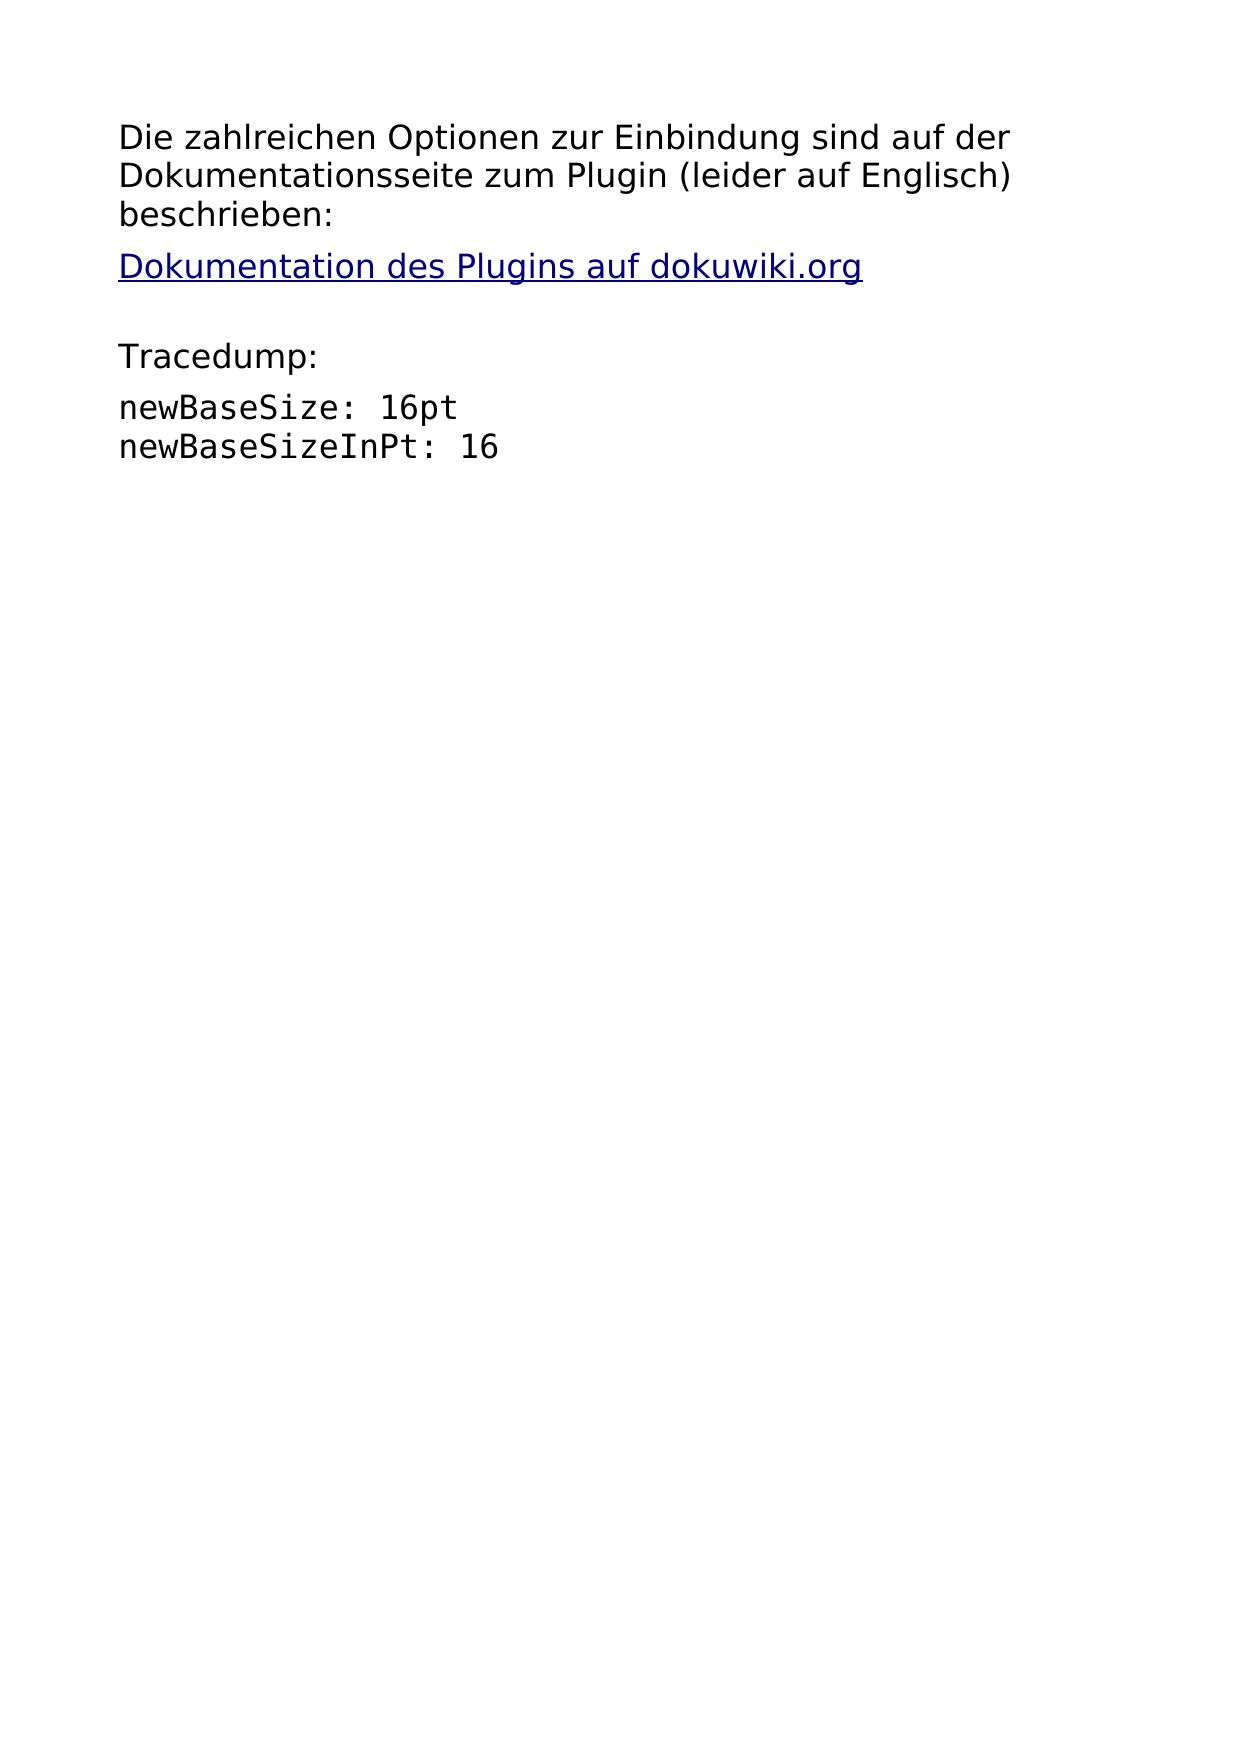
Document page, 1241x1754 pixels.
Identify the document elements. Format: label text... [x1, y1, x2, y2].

text newBaseSize: 16pt newBaseSizeInPt: 16 [118, 389, 1122, 466]
text Die zahlreichen Optionen zur Einbindung sind auf der Dokumentationsseite zum Plugin (leider auf Englisch) beschrieben: [118, 118, 1122, 235]
text Dokumentation des Plugins auf dokuwiki.org [118, 247, 1122, 286]
text Tracedump: [118, 298, 1122, 376]
